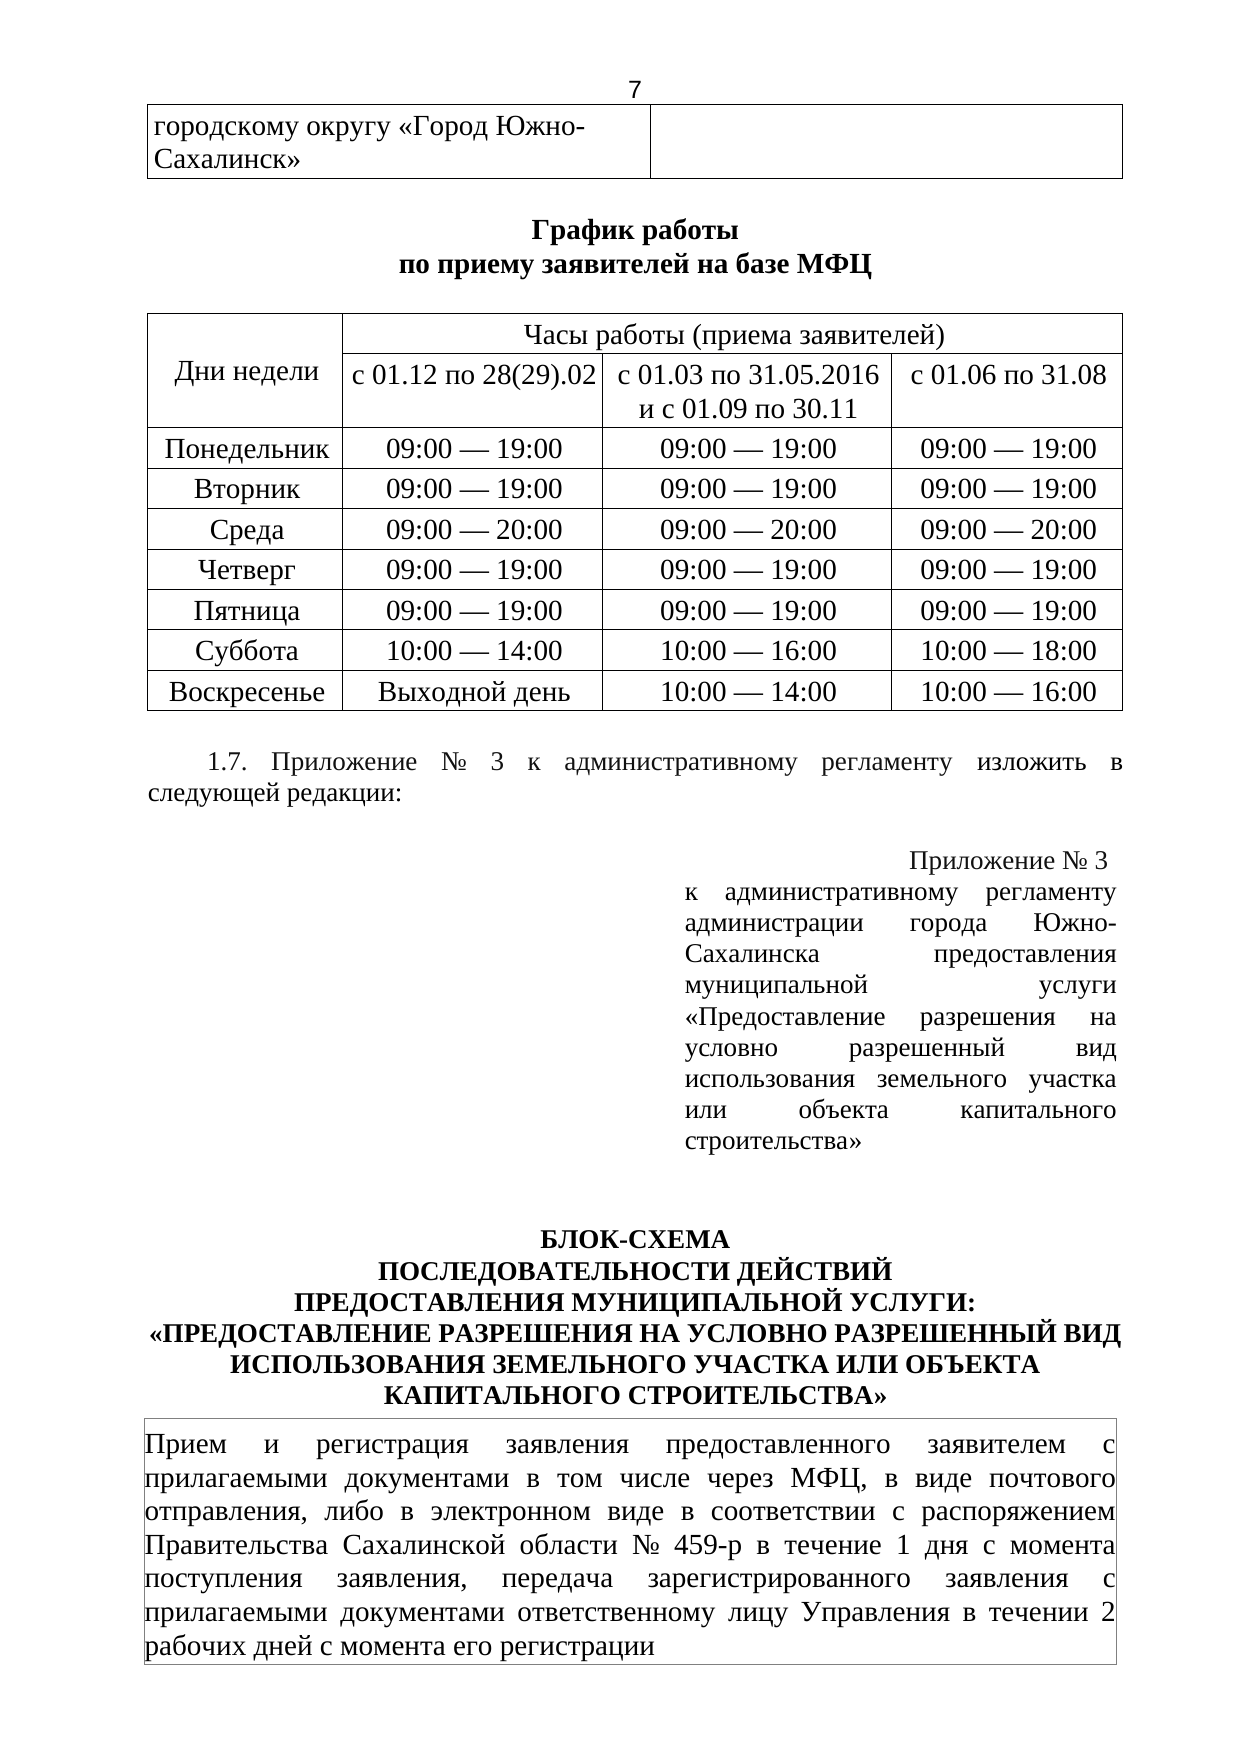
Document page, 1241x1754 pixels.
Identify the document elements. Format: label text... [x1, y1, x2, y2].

table_cell с 01.06 по 31.08 [892, 354, 1122, 427]
table_cell 09:00 — 19:00 [343, 550, 602, 589]
table_cell Воскресенье [148, 671, 342, 710]
table_cell 09:00 — 19:00 [603, 428, 891, 468]
table_cell 09:00 — 19:00 [892, 550, 1122, 589]
table_cell 09:00 — 19:00 [603, 590, 891, 629]
text График работы [148, 212, 1123, 246]
text ПРЕДОСТАВЛЕНИЯ МУНИЦИПАЛЬНОЙ УСЛУГИ: [148, 1286, 1123, 1317]
table_cell Вторник [148, 469, 342, 508]
table_cell 09:00 — 19:00 [343, 590, 602, 629]
table_cell 09:00 — 19:00 [603, 469, 891, 508]
table_header [148, 838, 679, 1161]
table_cell городскому округу «Город Южно-Сахалинск» [148, 105, 650, 178]
table_cell 10:00 — 16:00 [892, 671, 1122, 710]
table_cell 10:00 — 18:00 [892, 630, 1122, 670]
text 1.7. Приложение № 3 к административному регламенту изложить в следующей редакции: [148, 745, 1123, 807]
table_cell 10:00 — 14:00 [343, 630, 602, 670]
table_cell с 01.12 по 28(29).02 [343, 354, 602, 427]
table_cell 09:00 — 20:00 [343, 509, 602, 548]
text ПОСЛЕДОВАТЕЛЬНОСТИ ДЕЙСТВИЙ [148, 1254, 1123, 1286]
table_cell 09:00 — 19:00 [892, 590, 1122, 629]
table_cell 10:00 — 14:00 [603, 671, 891, 710]
table_cell 09:00 — 20:00 [603, 509, 891, 548]
text «ПРЕДОСТАВЛЕНИЕ РАЗРЕШЕНИЯ НА УСЛОВНО РАЗРЕШЕННЫЙ ВИД ИСПОЛЬЗОВАНИЯ ЗЕМЕЛЬНОГО УЧАСТКА ИЛИ ОБЪЕКТА КАПИТАЛЬНОГО СТРОИТЕЛЬСТВА» [148, 1317, 1123, 1410]
table_cell с 01.03 по 31.05.2016 и с 01.09 по 30.11 [603, 354, 891, 427]
table_header Часы работы (приема заявителей) [343, 314, 1122, 353]
table_cell 10:00 — 16:00 [603, 630, 891, 670]
table_cell [651, 105, 1122, 178]
text по приему заявителей на базе МФЦ [148, 246, 1123, 279]
table_header Дни недели [148, 314, 342, 427]
table_cell 09:00 — 19:00 [892, 428, 1122, 468]
table_header Приложение № 3 к административному регламенту администрации города Южно-Сахалинска предоставления муниципальной услуги «Предоставление разрешения на условно разрешенный вид использования земельного участка или объекта капитального строительства» [679, 838, 1123, 1161]
table_cell Понедельник [148, 428, 342, 468]
text БЛОК-СХЕМА [148, 1223, 1123, 1254]
table_cell Суббота [148, 630, 342, 670]
table_cell Пятница [148, 590, 342, 629]
table_cell 09:00 — 19:00 [343, 428, 602, 468]
table_cell 09:00 — 19:00 [343, 469, 602, 508]
table_cell 09:00 — 19:00 [603, 550, 891, 589]
table_cell Среда [148, 509, 342, 548]
table_cell 09:00 — 19:00 [892, 469, 1122, 508]
table_cell 09:00 — 20:00 [892, 509, 1122, 548]
table_cell Четверг [148, 550, 342, 589]
table_cell Выходной день [343, 671, 602, 710]
